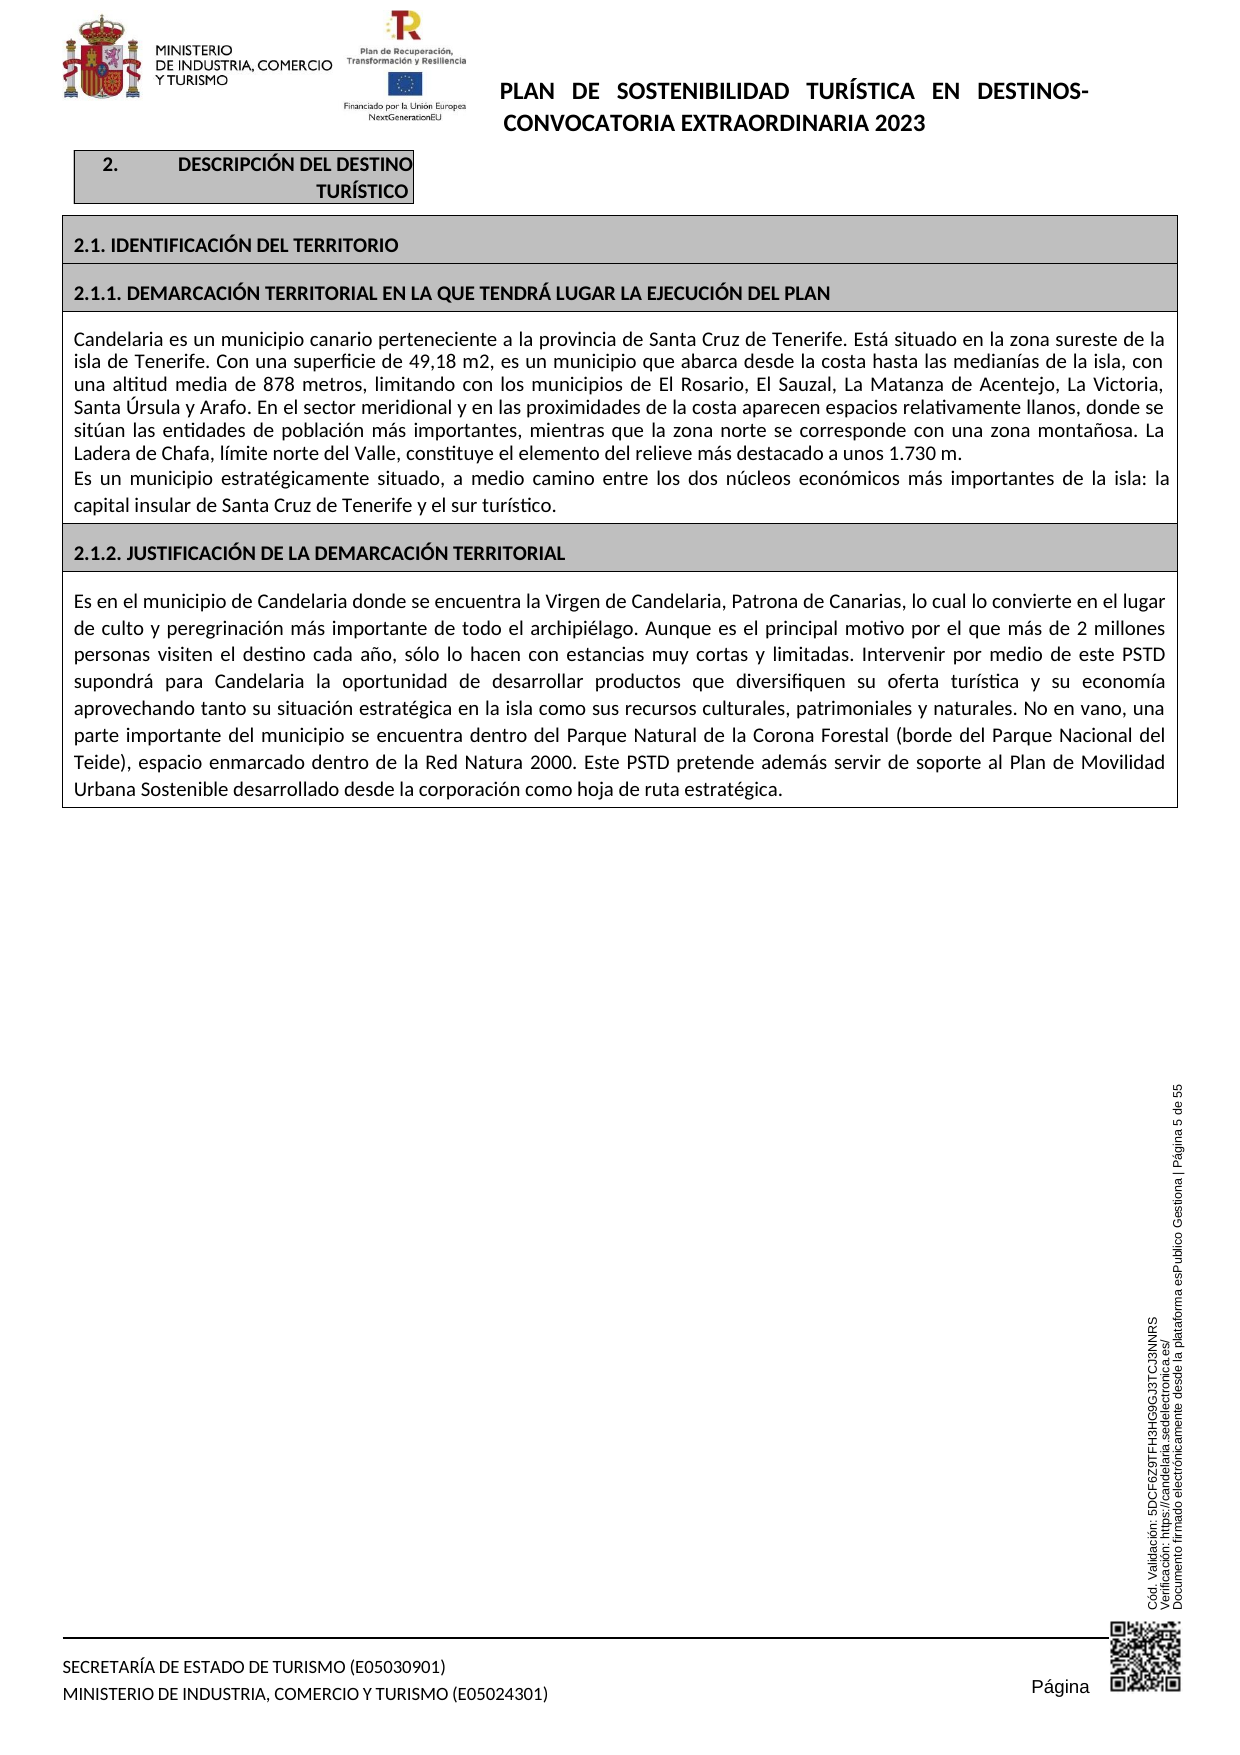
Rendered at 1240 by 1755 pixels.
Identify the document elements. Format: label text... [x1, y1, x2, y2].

table_cell Es en el municipio de Candelaria donde se encuentra la Virgen de Candelaria, Patrona de Canarias, lo cual lo convierte en el lugar de culto y peregrinación más importante de todo el archipiélago. Aunque es el principal motivo por el que más de 2 millones personas visiten el destino cada año, sólo lo hacen con estancias muy cortas y limitadas. Intervenir por medio de este PSTD supondrá para Candelaria la oportunidad de desarrollar productos que diversifiquen su oferta turística y su economía aprovechando tanto su situación estratégica en la isla como sus recursos culturales, patrimoniales y naturales. No en vano, una parte importante del municipio se encuentra dentro del Parque Natural de la Corona Forestal (borde del Parque Nacional del Teide), espacio enmarcado dentro de la Red Natura 2000. Este PSTD pretende además servir de soporte al Plan de Movilidad Urbana Sostenible desarrollado desde la corporación como hoja de ruta estratégica. [63, 572, 1177, 807]
table_header 2.1. IDENTIFICACIÓN DEL TERRITORIO [63, 216, 1177, 263]
table_cell Candelaria es un municipio canario perteneciente a la provincia de Santa Cruz de Tenerife. Está situado en la zona sureste de la isla de Tenerife. Con una superficie de 49,18 m2, es un municipio que abarca desde la costa hasta las medianías de la isla, con una altitud media de 878 metros, limitando con los municipios de El Rosario, El Sauzal, La Matanza de Acentejo, La Victoria, Santa Úrsula y Arafo. En el sector meridional y en las proximidades de la costa aparecen espacios relativamente llanos, donde se sitúan las entidades de población más importantes, mientras que la zona norte se corresponde con una zona montañosa. La Ladera de Chafa, límite norte del Valle, constituye el elemento del relieve más destacado a unos 1.730 m. Es un municipio estratégicamente situado, a medio camino entre los dos núcleos económicos más importantes de la isla: la capital insular de Santa Cruz de Tenerife y el sur turístico. [63, 312, 1177, 523]
list DESCRIPCIÓN DEL DESTINO TURÍSTICO [75, 151, 413, 203]
table_cell 2.1.2. JUSTIFICACIÓN DE LA DEMARCACIÓN TERRITORIAL [63, 524, 1177, 571]
table_cell 2.1.1. DEMARCACIÓN TERRITORIAL EN LA QUE TENDRÁ LUGAR LA EJECUCIÓN DEL PLAN [63, 264, 1177, 311]
